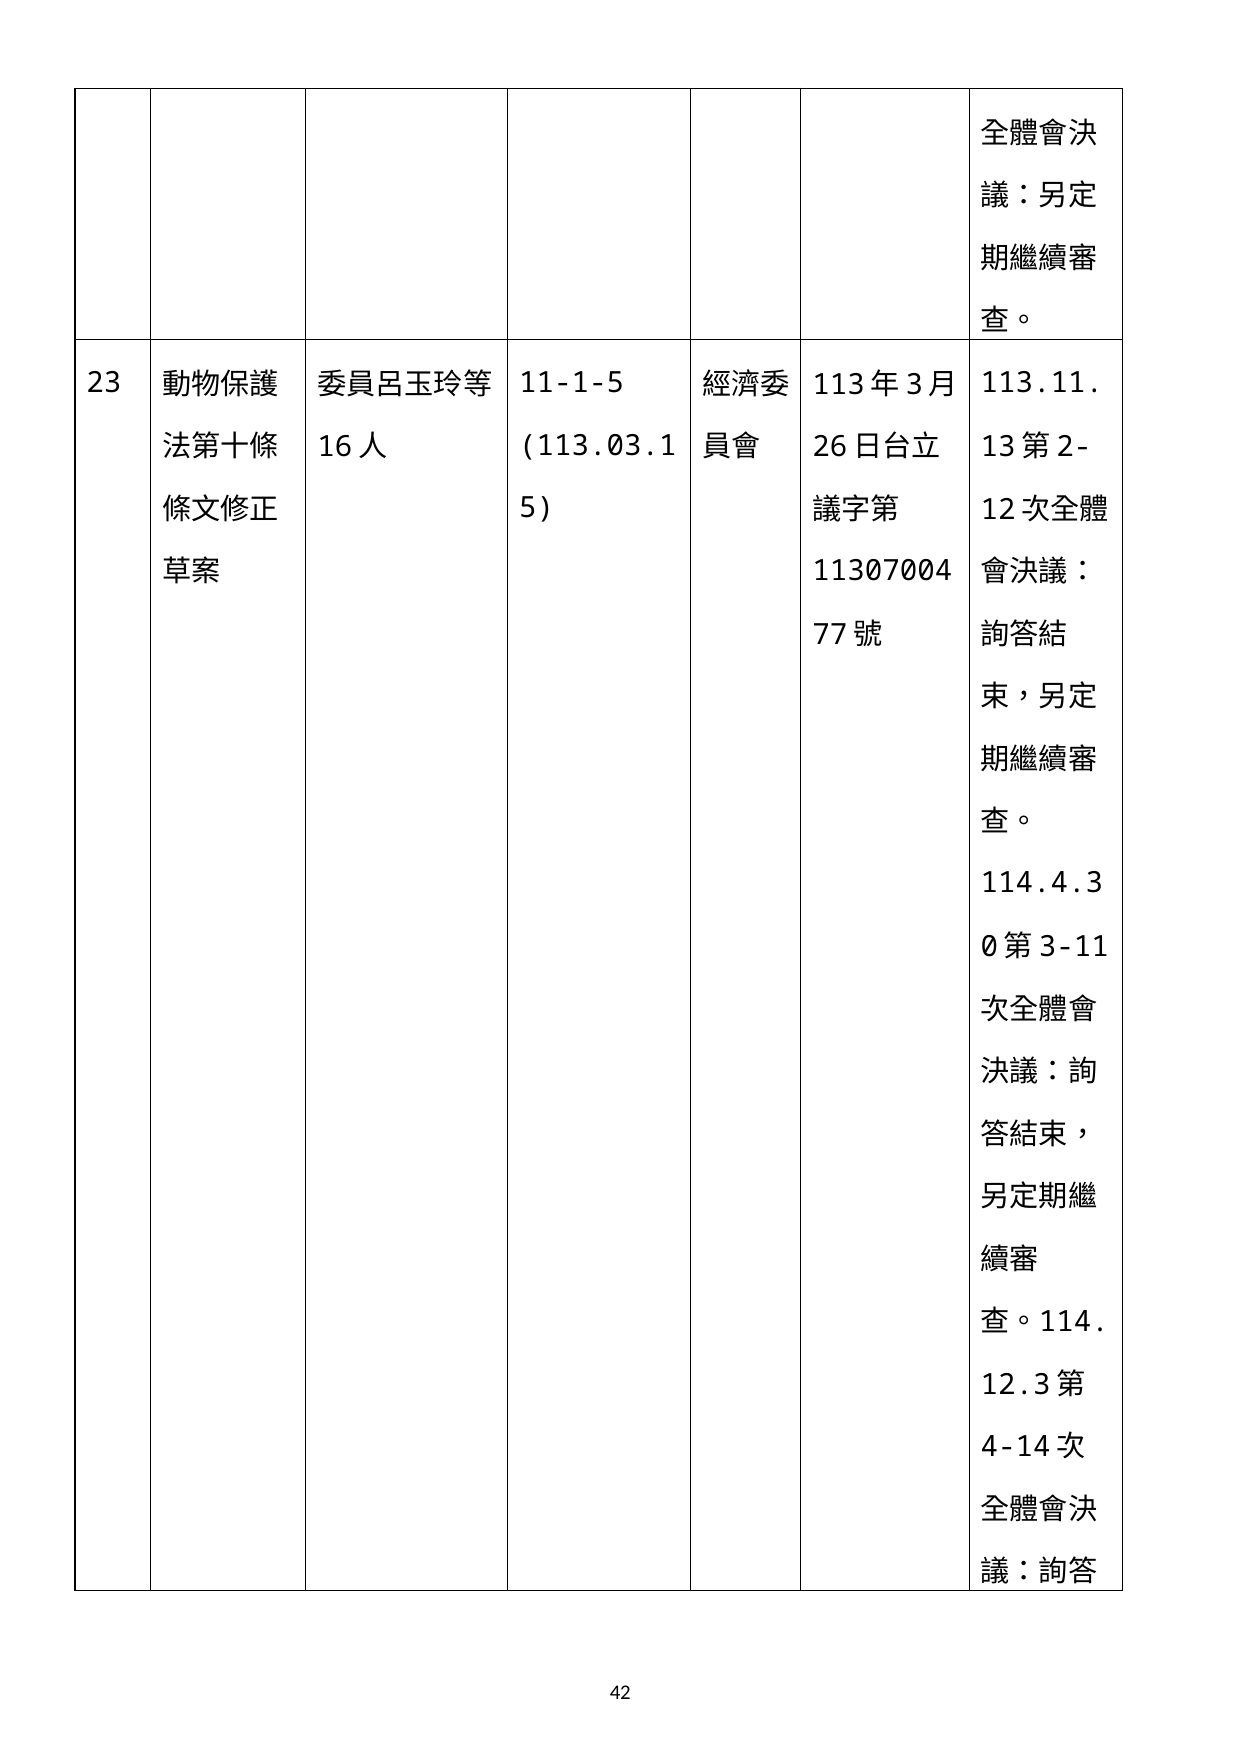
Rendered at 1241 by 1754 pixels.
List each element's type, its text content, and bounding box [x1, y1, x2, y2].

table_cell 113.11.13第2-12次全體會決議：詢答結束，另定期繼續審查。 114.4.30第3-11次全體會決議：詢答結束，另定期繼續審查。114.12.3第4-14次全體會決議：詢答 [970, 340, 1122, 1590]
table_cell [151, 89, 305, 339]
table_cell [508, 89, 690, 339]
table_cell 全體會決議：另定期繼續審查。 [970, 89, 1122, 339]
table_cell 23 [76, 340, 150, 1590]
table_cell [306, 89, 507, 339]
table_cell 委員呂玉玲等16人 [306, 340, 507, 1590]
table_cell 經濟委員會 [691, 340, 800, 1590]
table_cell [691, 89, 800, 339]
table_cell [76, 89, 150, 339]
table_cell [801, 89, 969, 339]
table_cell 113年3月26日台立議字第1130700477號 [801, 340, 969, 1590]
table_cell 動物保護法第十條條文修正草案 [151, 340, 305, 1590]
table_cell 11-1-5 (113.03.15) [508, 340, 690, 1590]
